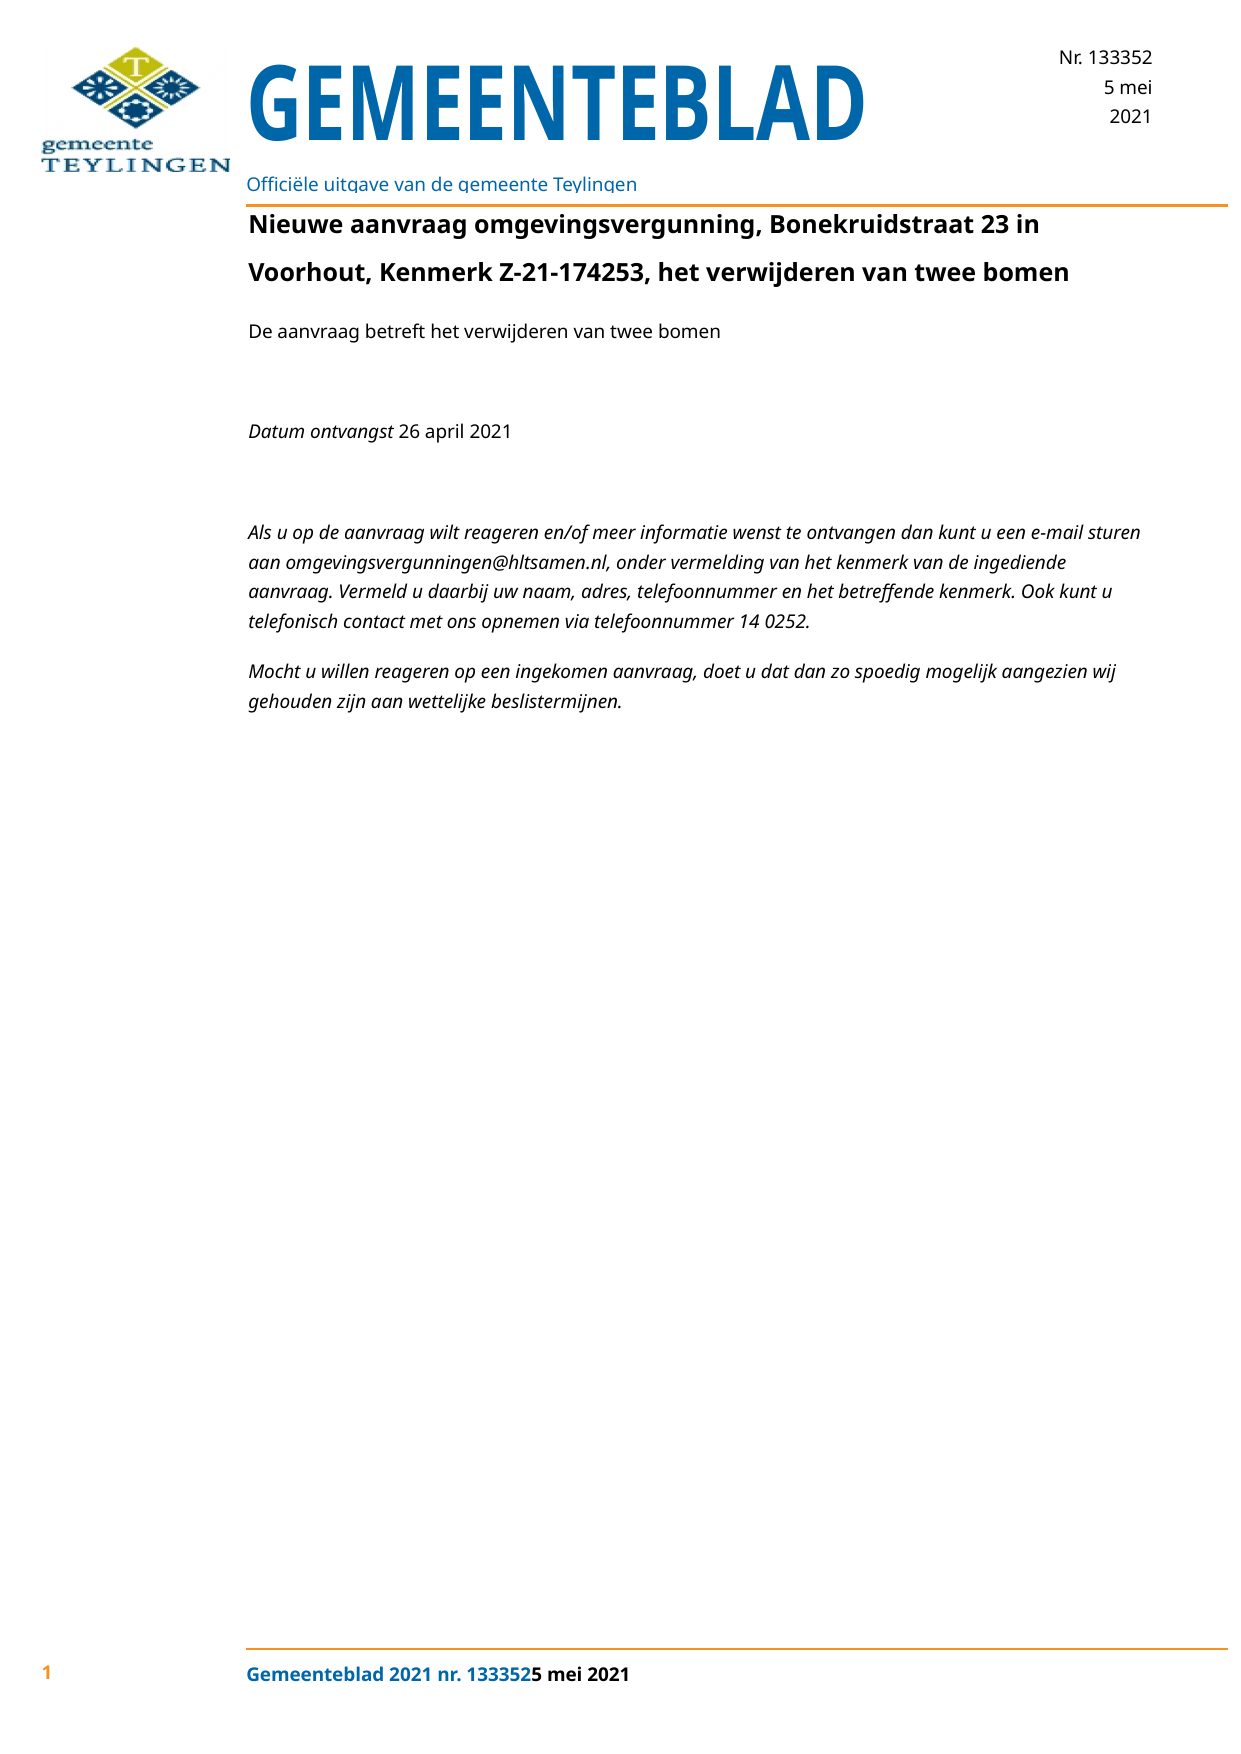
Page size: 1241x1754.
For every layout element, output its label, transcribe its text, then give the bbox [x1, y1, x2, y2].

text Mocht u willen reageren op een ingekomen aanvraag, doet u dat dan zo spoedig mogelijk aangezien wij gehouden zijn aan wettelijke beslistermijnen. [248, 659, 1152, 714]
text Nieuwe aanvraag omgevingsvergunning, Bonekruidstraat 23 in Voorhout, Kenmerk Z-21-174253, het verwijderen van twee bomen [248, 207, 1152, 288]
text De aanvraag betreft het verwijderen van twee bomen [248, 318, 1152, 344]
picture [41, 47, 231, 172]
text Datum ontvangst 26 april 2021 [248, 419, 1152, 444]
text Als u op de aanvraag wilt reageren en/of meer informatie wenst te ontvangen dan kunt u een e-mail sturen aan omgevingsvergunningen@hltsamen.nl, onder vermelding van het kenmerk van de ingediende aanvraag. Vermeld u daarbij uw naam, adres, telefoonnummer en het betreffende kenmerk. Ook kunt u telefonisch contact met ons opnemen via telefoonnummer 14 0252. [248, 519, 1152, 634]
